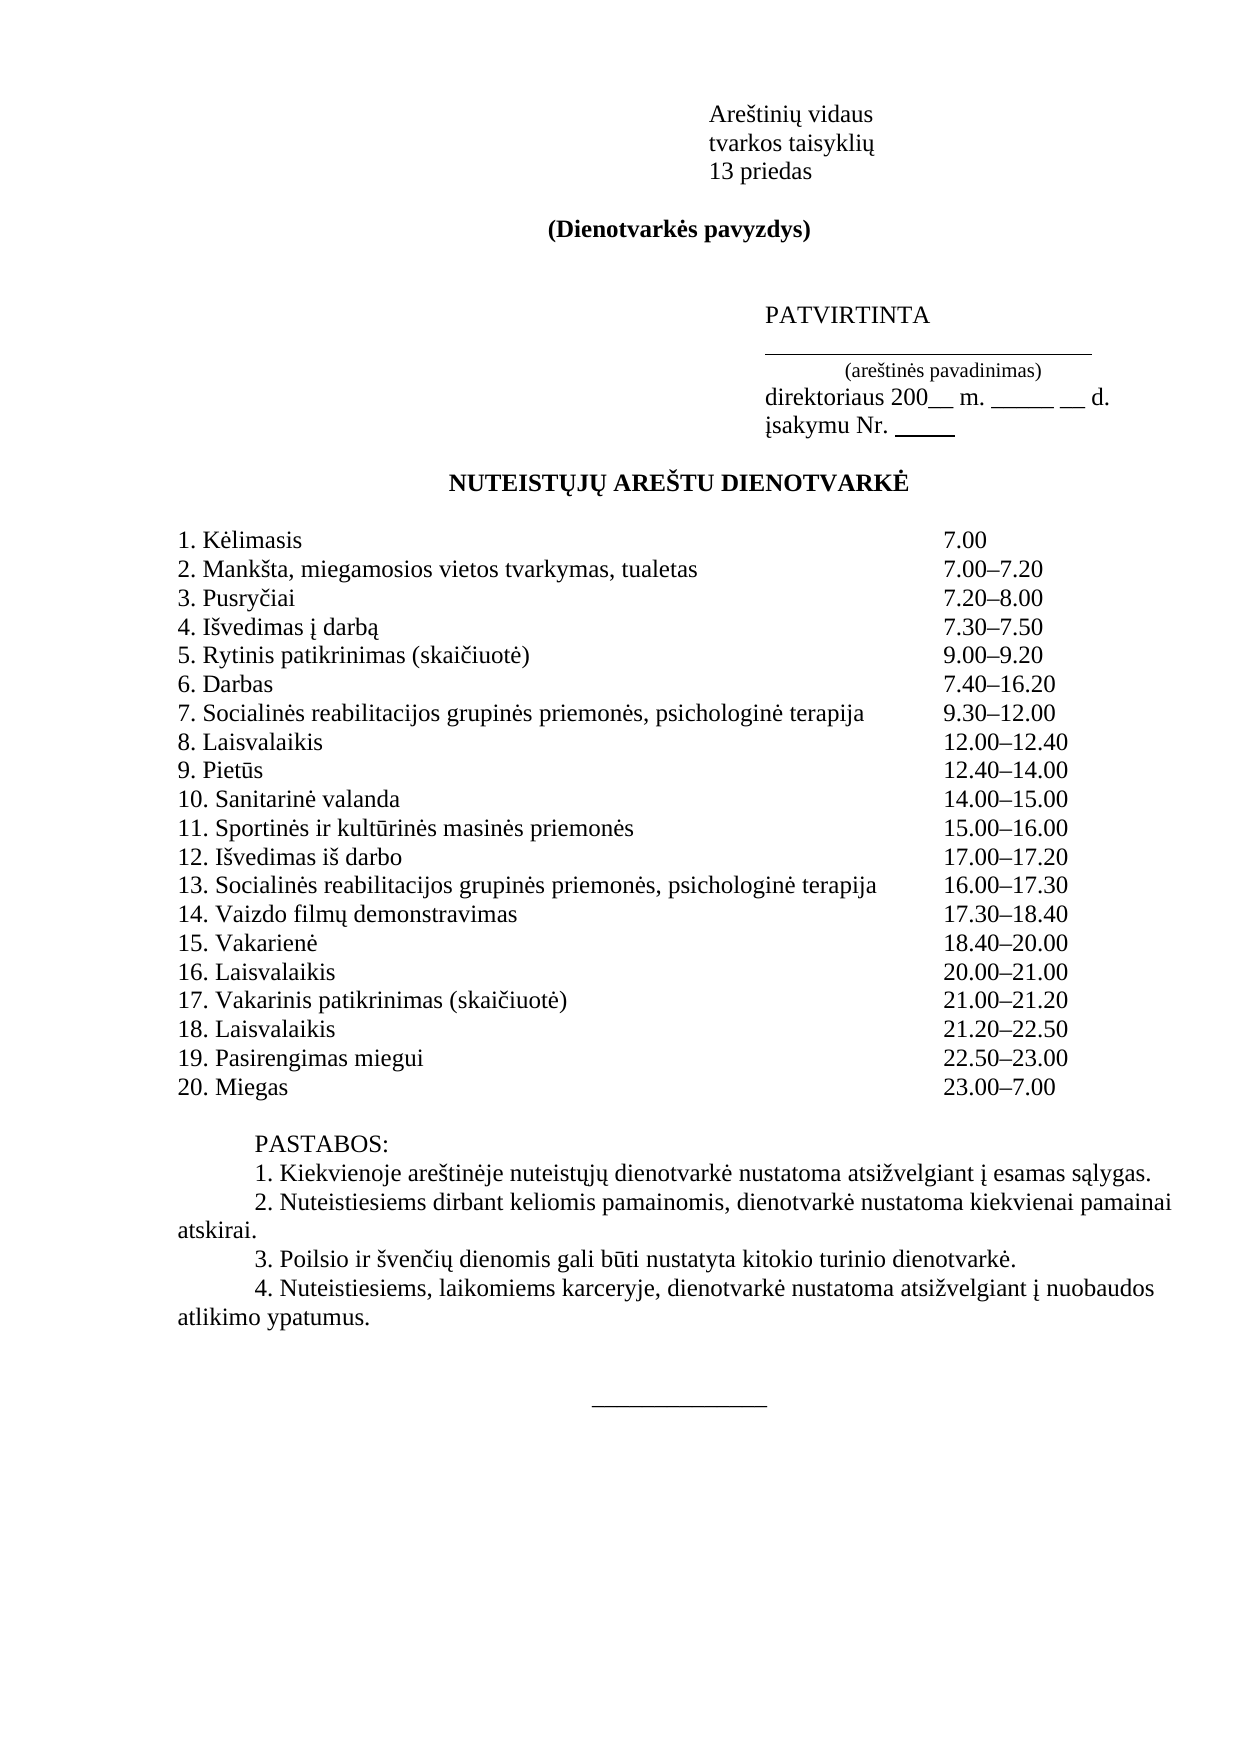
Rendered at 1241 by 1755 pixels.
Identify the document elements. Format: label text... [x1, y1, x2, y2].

text 12. Išvedimas iš darbo 17.00–17.20 [177, 842, 1181, 870]
text 1. Kiekvienoje areštinėje nuteistųjų dienotvarkė nustatoma atsižvelgiant į esamas sąlygas. [177, 1158, 1181, 1187]
text 18. Laisvalaikis 21.20–22.50 [177, 1014, 1181, 1043]
text 7. Socialinės reabilitacijos grupinės priemonės, psichologinė terapija 9.30–12.00 [177, 698, 1181, 727]
text 3. Poilsio ir švenčių dienomis gali būti nustatyta kitokio turinio dienotvarkė. [177, 1244, 1181, 1273]
text 2. Nuteistiesiems dirbant keliomis pamainomis, dienotvarkė nustatoma kiekvienai pamainai atskirai. [177, 1187, 1181, 1244]
text 20. Miegas 23.00–7.00 [177, 1072, 1181, 1100]
text NUTEISTŲJŲ AREŠTU DIENOTVARKĖ [177, 468, 1181, 497]
text 13 priedas [177, 156, 1181, 185]
text PATVIRTINTA [177, 300, 1181, 329]
text 8. Laisvalaikis 12.00–12.40 [177, 727, 1181, 755]
text PASTABOS: [177, 1129, 1181, 1158]
text 13. Socialinės reabilitacijos grupinės priemonės, psichologinė terapija 16.00–17.30 [177, 870, 1181, 899]
text 15. Vakarienė 18.40–20.00 [177, 928, 1181, 957]
text 1. Kėlimasis 7.00 [177, 525, 1181, 554]
text 2. Mankšta, miegamosios vietos tvarkymas, tualetas 7.00–7.20 [177, 554, 1181, 583]
text 9. Pietūs 12.40–14.00 [177, 755, 1181, 784]
text 14. Vaizdo filmų demonstravimas 17.30–18.40 [177, 899, 1181, 928]
text 16. Laisvalaikis 20.00–21.00 [177, 957, 1181, 985]
text 5. Rytinis patikrinimas (skaičiuotė) 9.00–9.20 [177, 640, 1181, 669]
text 17. Vakarinis patikrinimas (skaičiuotė) 21.00–21.20 [177, 985, 1181, 1014]
text 11. Sportinės ir kultūrinės masinės priemonės 15.00–16.00 [177, 813, 1181, 842]
text 4. Išvedimas į darbą 7.30–7.50 [177, 612, 1181, 640]
text ______________ [177, 1381, 1181, 1410]
text tvarkos taisyklių [177, 128, 1181, 156]
text direktoriaus 200__ m. _____ __ d. [177, 382, 1181, 410]
text Areštinių vidaus [709, 99, 1181, 128]
text 19. Pasirengimas miegui 22.50–23.00 [177, 1043, 1181, 1072]
text įsakymu Nr. [177, 410, 1181, 439]
text 10. Sanitarinė valanda 14.00–15.00 [177, 784, 1181, 813]
text 3. Pusryčiai 7.20–8.00 [177, 583, 1181, 612]
text 4. Nuteistiesiems, laikomiems karceryje, dienotvarkė nustatoma atsižvelgiant į nuobaudos atlikimo ypatumus. [177, 1273, 1181, 1330]
text 6. Darbas 7.40–16.20 [177, 669, 1181, 698]
text (Dienotvarkės pavyzdys) [177, 214, 1181, 243]
text (areštinės pavadinimas) [177, 358, 1181, 382]
